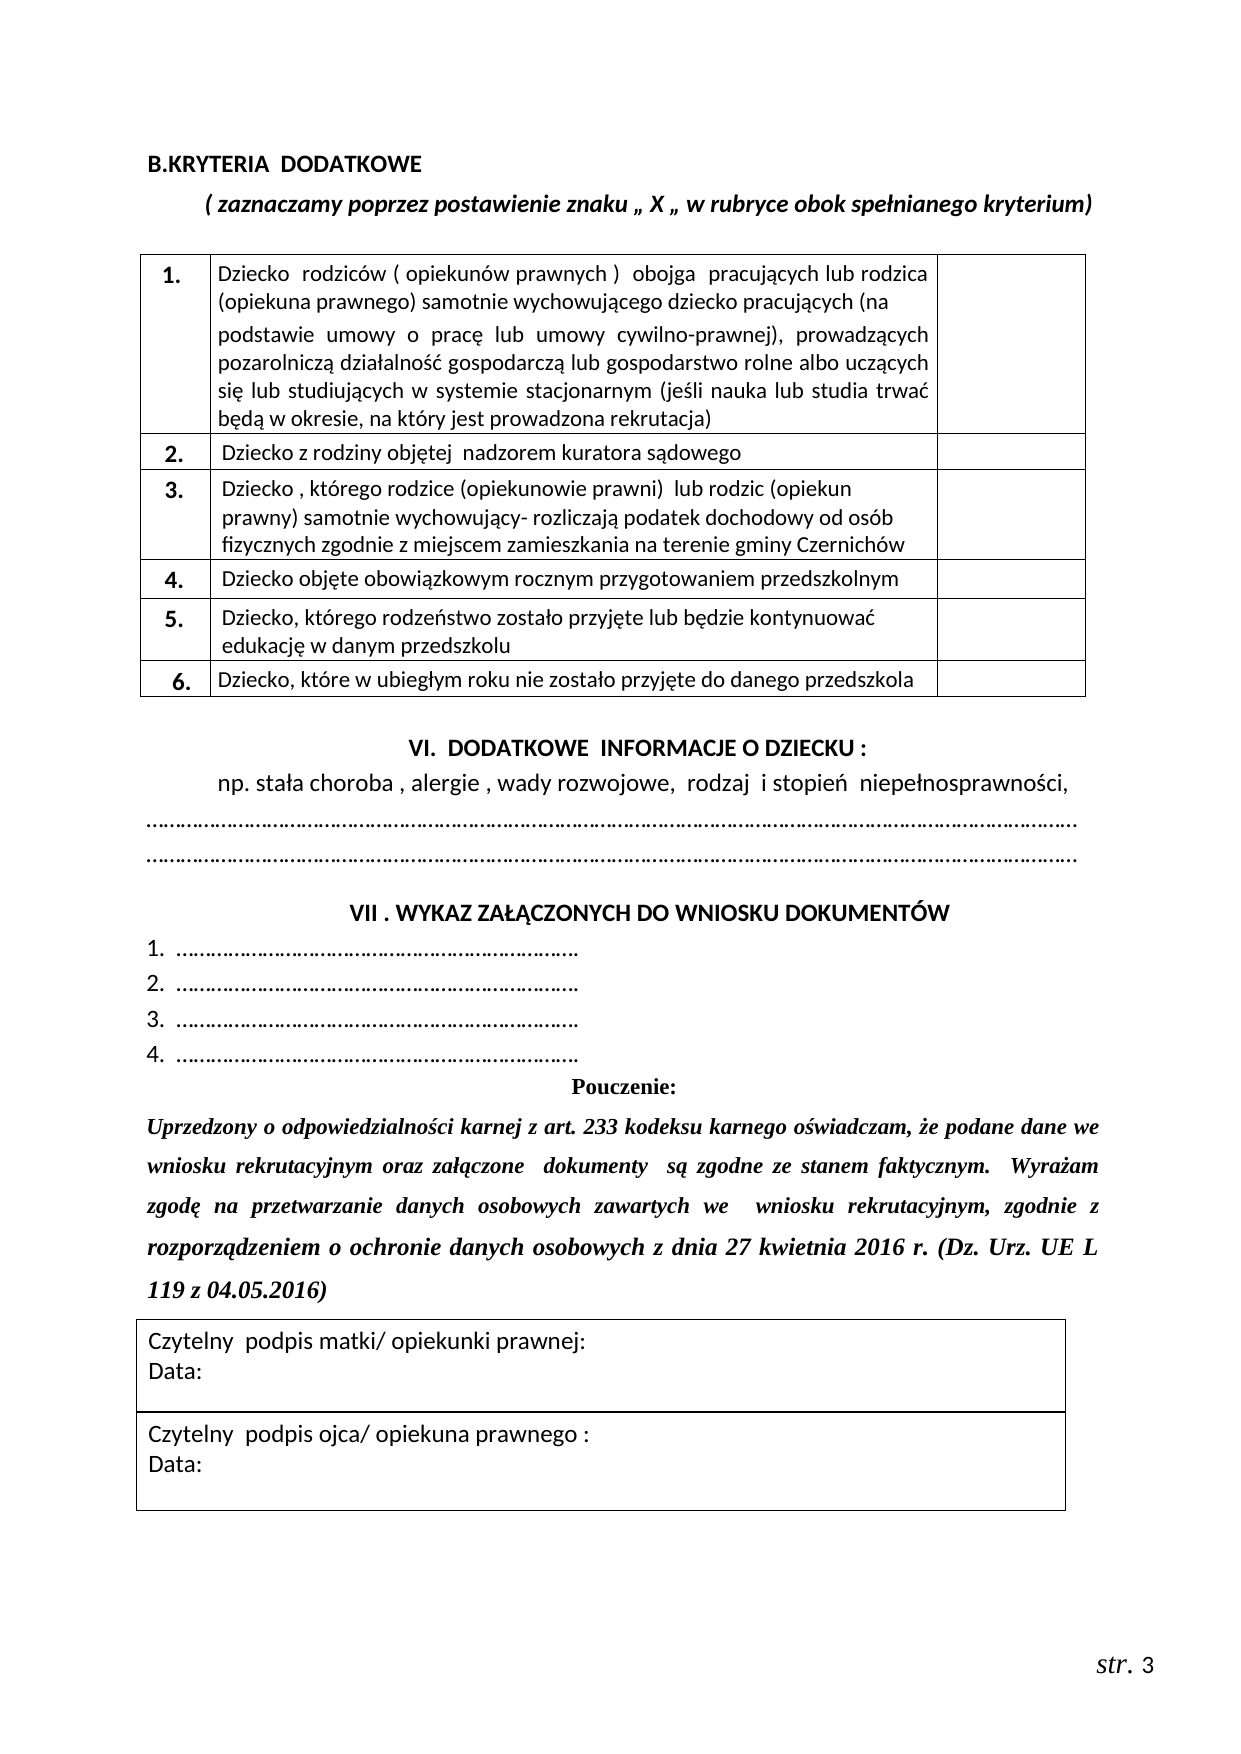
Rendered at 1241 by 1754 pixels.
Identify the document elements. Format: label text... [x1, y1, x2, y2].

table_cell 3. [141, 470, 210, 559]
table_cell [141, 316, 210, 432]
table_header [938, 255, 1085, 316]
table_cell Dziecko z rodziny objętej nadzorem kuratora sądowego [211, 434, 937, 469]
table_cell [938, 599, 1085, 660]
table_cell 2. [141, 434, 210, 469]
text VI. DODATKOWE INFORMACJE O DZIECKU : [146, 732, 1135, 763]
table_cell [938, 434, 1085, 469]
table_cell 5. [141, 599, 210, 660]
text 1. ……………………………………………………………. [146, 932, 606, 963]
table_cell 6. [141, 661, 210, 696]
text Uprzedzony o odpowiedzialności karnej z art. 233 kodeksu karnego oświadczam, że podane dane we wniosku rekrutacyjnym oraz załączone dokumenty są zgodne ze stanem faktycznym. Wyrażam zgodę na przetwarzanie danych osobowych zawartych we wniosku rekrutacyjnym, zgodnie z rozporządzeniem o ochronie danych osobowych z dnia 27 kwietnia 2016 r. (Dz. Urz. UE L 119 z 04.05.2016) [146, 1113, 1102, 1304]
table_cell [938, 316, 1085, 432]
table_cell Dziecko , którego rodzice (opiekunowie prawni) lub rodzic (opiekun prawny) samotnie wychowujący- rozliczają podatek dochodowy od osób fizycznych zgodnie z miejscem zamieszkania na terenie gminy Czernichów [211, 470, 937, 559]
text Pouczenie: [146, 1073, 1102, 1099]
subtitle VII . WYKAZ ZAŁĄCZONYCH DO WNIOSKU DOKUMENTÓW [146, 897, 1154, 928]
table_cell [938, 661, 1085, 696]
table_cell [938, 560, 1085, 598]
text 3. ……………………………………………………………. [146, 1003, 606, 1033]
table_header 1. [141, 255, 210, 316]
table_cell Czytelny podpis ojca/ opiekuna prawnego : Data: [137, 1413, 1065, 1509]
text ( zaznaczamy poprzez postawienie znaku „ X „ w rubryce obok spełnianego kryterium) [146, 188, 1154, 219]
table_cell Dziecko objęte obowiązkowym rocznym przygotowaniem przedszkolnym [211, 560, 937, 598]
table_cell Dziecko, które w ubiegłym roku nie zostało przyjęte do danego przedszkola [211, 661, 937, 696]
table_cell 4. [141, 560, 210, 598]
table_cell [938, 470, 1085, 559]
subtitle B.KRYTERIA DODATKOWE [147, 148, 1154, 178]
text 2. ……………………………………………………………. [146, 968, 606, 998]
table_header Czytelny podpis matki/ opiekunki prawnej: Data: [137, 1320, 1065, 1411]
table_cell podstawie umowy o pracę lub umowy cywilno-prawnej), prowadzących pozarolniczą działalność gospodarczą lub gospodarstwo rolne albo uczących się lub studiujących w systemie stacjonarnym (jeśli nauka lub studia trwać będą w okresie, na który jest prowadzona rekrutacja) [211, 316, 937, 432]
table_header Dziecko rodziców ( opiekunów prawnych ) obojga pracujących lub rodzica (opiekuna prawnego) samotnie wychowującego dziecko pracujących (na [211, 255, 937, 316]
text np. stała choroba , alergie , wady rozwojowe, rodzaj i stopień niepełnosprawności, [146, 768, 1135, 798]
text ……………………………………………………………………………………………………………………………………………… [146, 838, 1135, 868]
text ……………………………………………………………………………………………………………………………………………… [146, 803, 1135, 833]
text 4. ……………………………………………………………. [146, 1038, 606, 1068]
table_cell Dziecko, którego rodzeństwo zostało przyjęte lub będzie kontynuować edukację w danym przedszkolu [211, 599, 937, 660]
